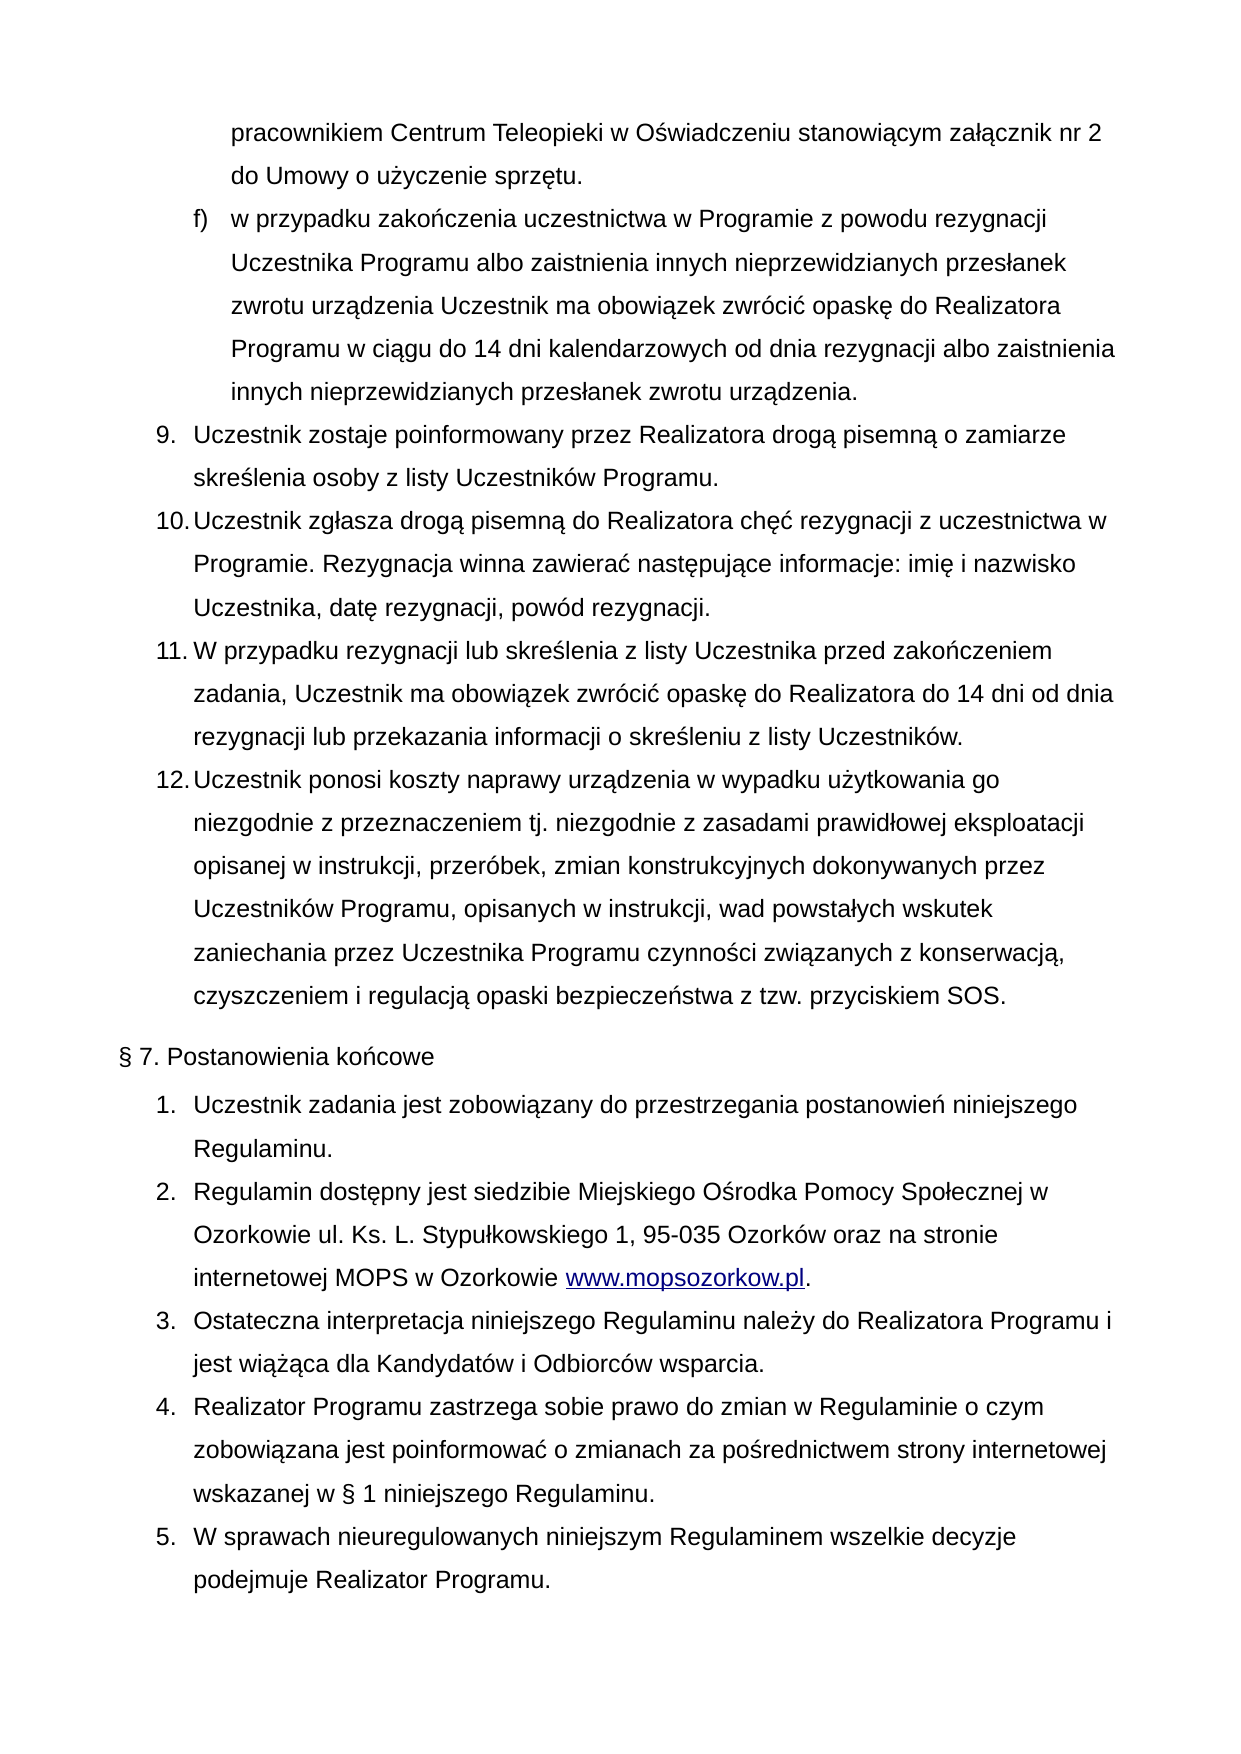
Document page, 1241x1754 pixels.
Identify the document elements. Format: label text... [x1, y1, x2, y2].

list Regulamin dostępny jest siedzibie Miejskiego Ośrodka Pomocy Społecznej w Ozorkowie ul. Ks. L. Stypułkowskiego 1, 95-035 Ozorków oraz na stronie internetowej MOPS w Ozorkowie www.mopsozorkow.pl. [156, 1177, 1122, 1292]
subtitle § 7. Postanowienia końcowe [118, 1041, 1122, 1070]
list W przypadku rezygnacji lub skreślenia z listy Uczestnika przed zakończeniem zadania, Uczestnik ma obowiązek zwrócić opaskę do Realizatora do 14 dni od dnia rezygnacji lub przekazania informacji o skreśleniu z listy Uczestników. [156, 636, 1122, 751]
list Ostateczna interpretacja niniejszego Regulaminu należy do Realizatora Programu i jest wiążąca dla Kandydatów i Odbiorców wsparcia. [156, 1306, 1122, 1378]
list W sprawach nieuregulowanych niniejszym Regulaminem wszelkie decyzje podejmuje Realizator Programu. [156, 1522, 1122, 1594]
list Uczestnik ponosi koszty naprawy urządzenia w wypadku użytkowania go niezgodnie z przeznaczeniem tj. niezgodnie z zasadami prawidłowej eksploatacji opisanej w instrukcji, przeróbek, zmian konstrukcyjnych dokonywanych przez Uczestników Programu, opisanych w instrukcji, wad powstałych wskutek zaniechania przez Uczestnika Programu czynności związanych z konserwacją, czyszczeniem i regulacją opaski bezpieczeństwa z tzw. przyciskiem SOS. [156, 765, 1122, 1009]
list Uczestnik zgłasza drogą pisemną do Realizatora chęć rezygnacji z uczestnictwa w Programie. Rezygnacja winna zawierać następujące informacje: imię i nazwisko Uczestnika, datę rezygnacji, powód rezygnacji. [156, 506, 1122, 621]
list Realizator Programu zastrzega sobie prawo do zmian w Regulaminie o czym zobowiązana jest poinformować o zmianach za pośrednictwem strony internetowej wskazanej w § 1 niniejszego Regulaminu. [156, 1392, 1122, 1507]
list Uczestnik zadania jest zobowiązany do przestrzegania postanowień niniejszego Regulaminu. [156, 1091, 1122, 1162]
list pracownikiem Centrum Teleopieki w Oświadczeniu stanowiącym załącznik nr 2 do Umowy o użyczenie sprzętu. [193, 118, 1122, 190]
list Uczestnik zostaje poinformowany przez Realizatora drogą pisemną o zamiarze skreślenia osoby z listy Uczestników Programu. [156, 420, 1122, 492]
list w przypadku zakończenia uczestnictwa w Programie z powodu rezygnacji Uczestnika Programu albo zaistnienia innych nieprzewidzianych przesłanek zwrotu urządzenia Uczestnik ma obowiązek zwrócić opaskę do Realizatora Programu w ciągu do 14 dni kalendarzowych od dnia rezygnacji albo zaistnienia innych nieprzewidzianych przesłanek zwrotu urządzenia. [193, 204, 1122, 406]
